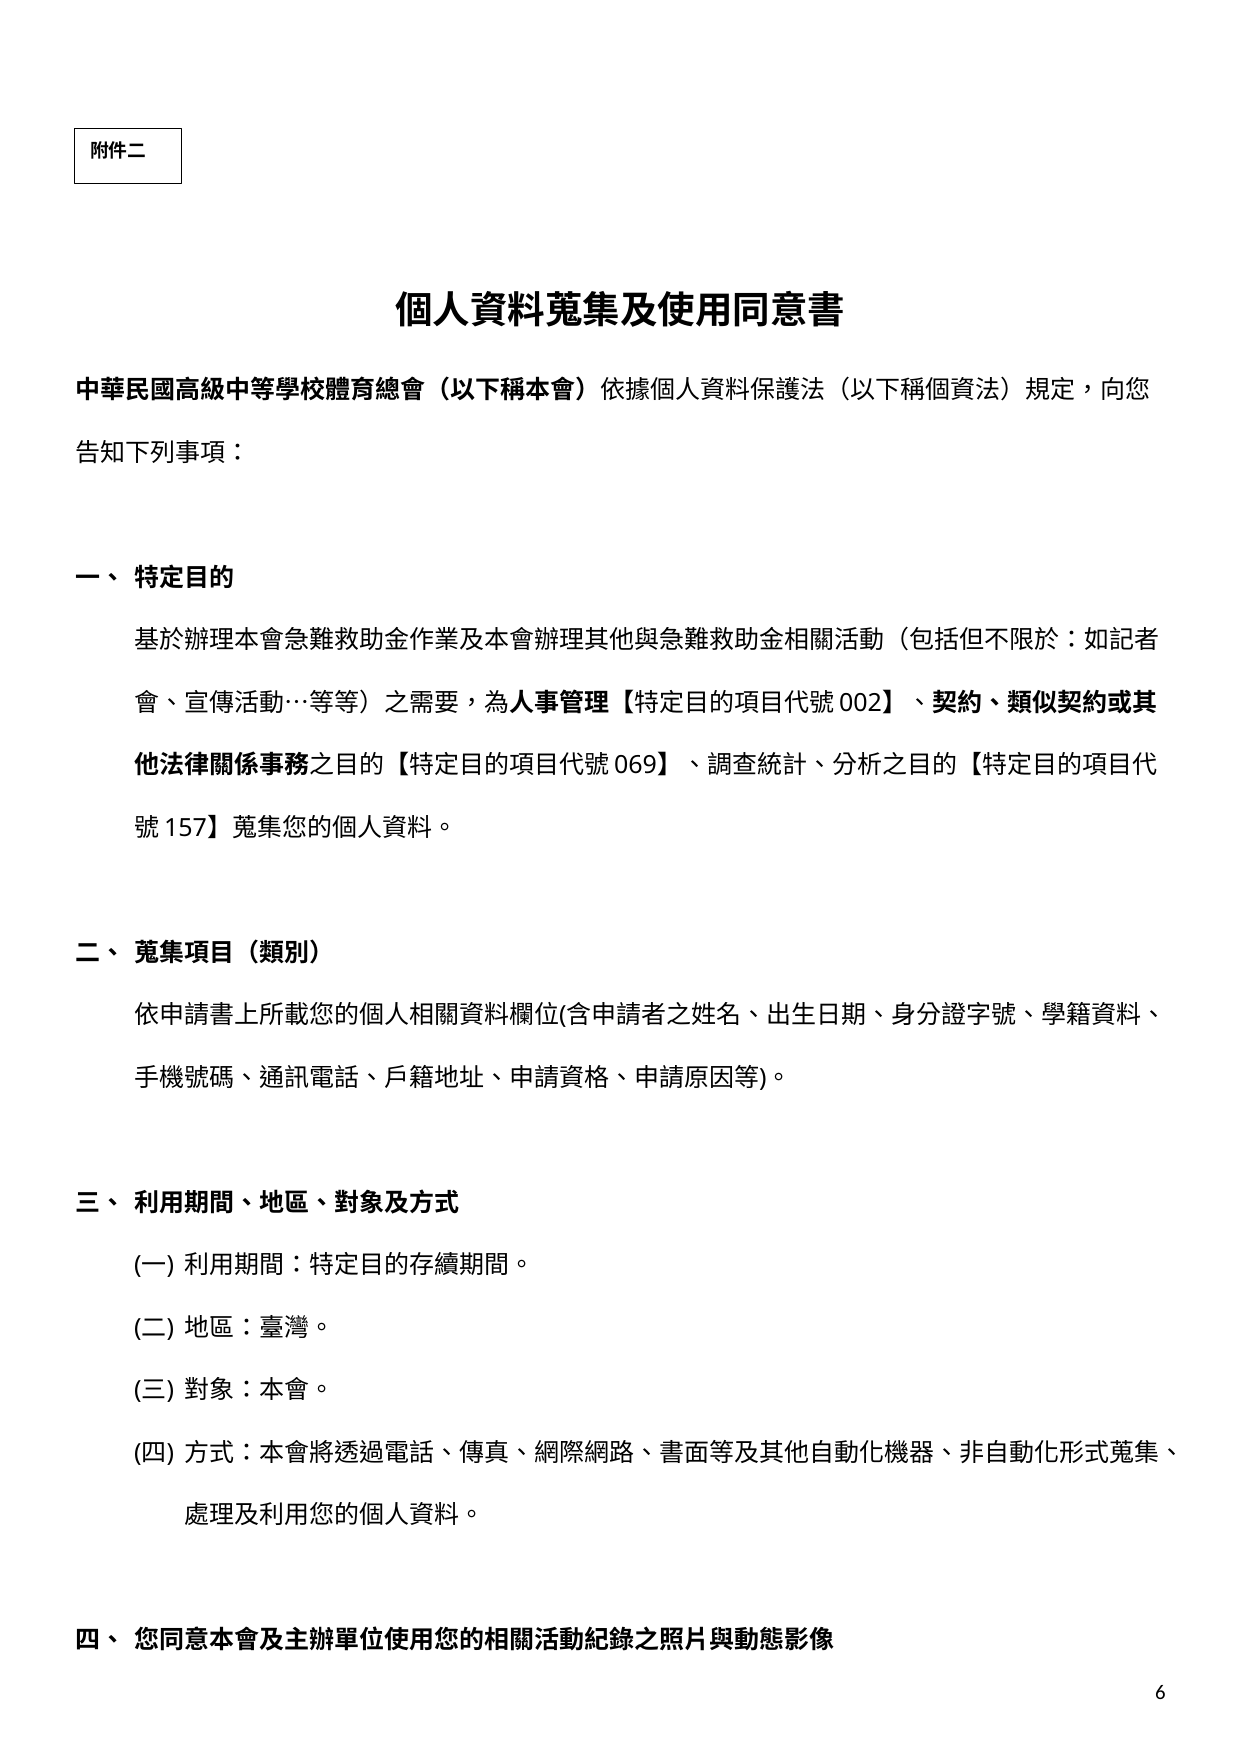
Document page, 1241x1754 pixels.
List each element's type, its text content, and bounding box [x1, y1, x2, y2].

text 依申請書上所載您的個人相關資料欄位(含申請者之姓名、出生日期、身分證字號、學籍資料、手機號碼、通訊電話、戶籍地址、申請資格、申請原因等)。 [134, 971, 1165, 1096]
text (二) 地區：臺灣。 [134, 1284, 1165, 1346]
text 四、 您同意本會及主辦單位使用您的相關活動紀錄之照片與動態影像 [75, 1596, 1165, 1659]
text (三) 對象：本會。 [134, 1346, 1165, 1409]
text 基於辦理本會急難救助金作業及本會辦理其他與急難救助金相關活動（包括但不限於：如記者會、宣傳活動…等等）之需要，為人事管理【特定目的項目代號002】、契約、類似契約或其他法律關係事務之目的【特定目的項目代號069】、調查統計、分析之目的【特定目的項目代號157】蒐集您的個人資料。 [134, 596, 1165, 846]
text 一、 特定目的 [75, 534, 1165, 596]
text 二、 蒐集項目（類別） [75, 909, 1165, 971]
text (四) 方式：本會將透過電話、傳真、網際網路、書面等及其他自動化機器、非自動化形式蒐集、處理及利用您的個人資料。 [134, 1409, 1165, 1534]
text 個人資料蒐集及使用同意書 [75, 265, 1165, 327]
text (一) 利用期間：特定目的存續期間。 [134, 1221, 1165, 1284]
text 三、 利用期間、地區、對象及方式 [75, 1159, 1165, 1221]
text 中華民國高級中等學校體育總會（以下稱本會）依據個人資料保護法（以下稱個資法）規定，向您告知下列事項： [75, 346, 1165, 471]
